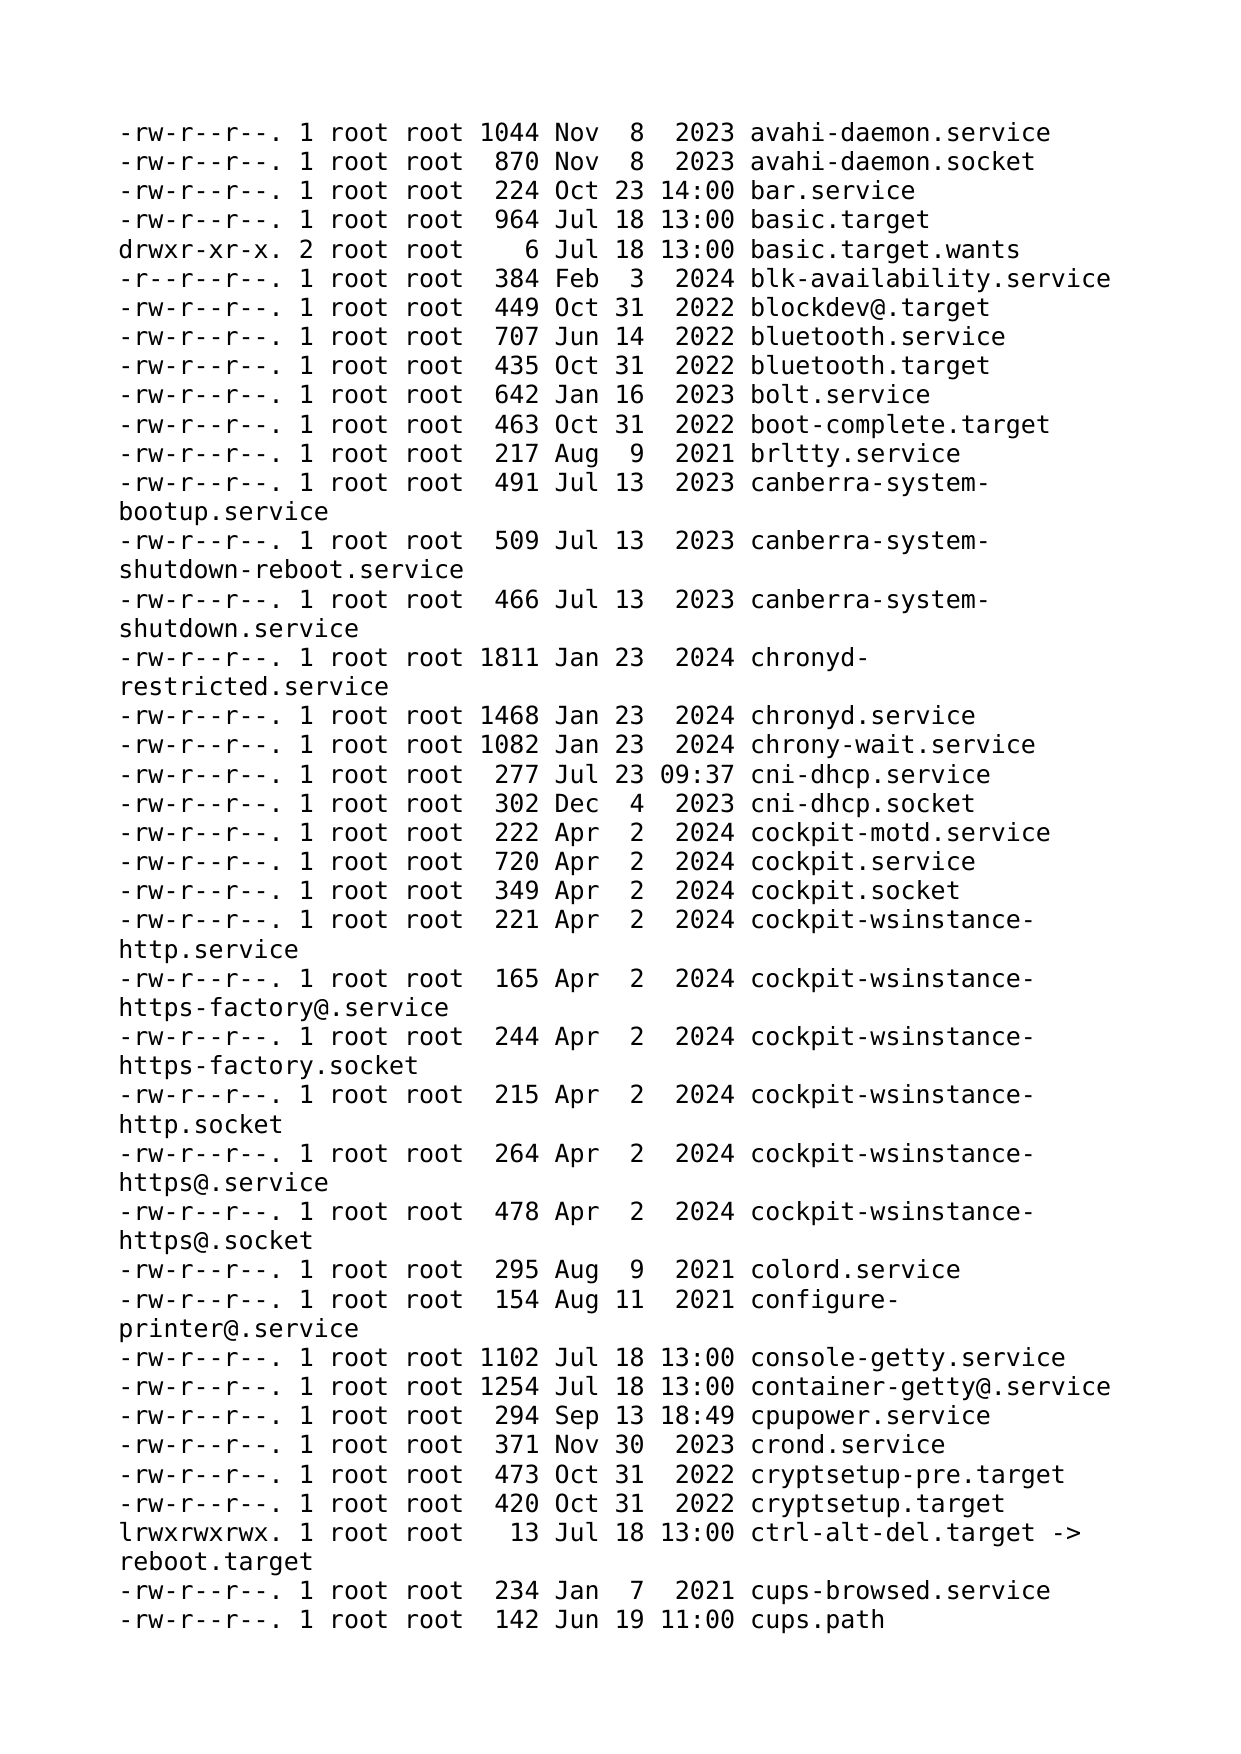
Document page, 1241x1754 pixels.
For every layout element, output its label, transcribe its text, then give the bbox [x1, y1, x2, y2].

text -rw-r--r--. 1 root root 1044 Nov 8 2023 avahi-daemon.service -rw-r--r--. 1 root root 870 Nov 8 2023 avahi-daemon.socket -rw-r--r--. 1 root root 224 Oct 23 14:00 bar.service -rw-r--r--. 1 root root 964 Jul 18 13:00 basic.target drwxr-xr-x. 2 root root 6 Jul 18 13:00 basic.target.wants -r--r--r--. 1 root root 384 Feb 3 2024 blk-availability.service -rw-r--r--. 1 root root 449 Oct 31 2022 blockdev@.target -rw-r--r--. 1 root root 707 Jun 14 2022 bluetooth.service -rw-r--r--. 1 root root 435 Oct 31 2022 bluetooth.target -rw-r--r--. 1 root root 642 Jan 16 2023 bolt.service -rw-r--r--. 1 root root 463 Oct 31 2022 boot-complete.target -rw-r--r--. 1 root root 217 Aug 9 2021 brltty.service -rw-r--r--. 1 root root 491 Jul 13 2023 canberra-system-bootup.service -rw-r--r--. 1 root root 509 Jul 13 2023 canberra-system-shutdown-reboot.service -rw-r--r--. 1 root root 466 Jul 13 2023 canberra-system-shutdown.service -rw-r--r--. 1 root root 1811 Jan 23 2024 chronyd-restricted.service -rw-r--r--. 1 root root 1468 Jan 23 2024 chronyd.service -rw-r--r--. 1 root root 1082 Jan 23 2024 chrony-wait.service -rw-r--r--. 1 root root 277 Jul 23 09:37 cni-dhcp.service -rw-r--r--. 1 root root 302 Dec 4 2023 cni-dhcp.socket -rw-r--r--. 1 root root 222 Apr 2 2024 cockpit-motd.service -rw-r--r--. 1 root root 720 Apr 2 2024 cockpit.service -rw-r--r--. 1 root root 349 Apr 2 2024 cockpit.socket -rw-r--r--. 1 root root 221 Apr 2 2024 cockpit-wsinstance-http.service -rw-r--r--. 1 root root 165 Apr 2 2024 cockpit-wsinstance-https-factory@.service -rw-r--r--. 1 root root 244 Apr 2 2024 cockpit-wsinstance-https-factory.socket -rw-r--r--. 1 root root 215 Apr 2 2024 cockpit-wsinstance-http.socket -rw-r--r--. 1 root root 264 Apr 2 2024 cockpit-wsinstance-https@.service -rw-r--r--. 1 root root 478 Apr 2 2024 cockpit-wsinstance-https@.socket -rw-r--r--. 1 root root 295 Aug 9 2021 colord.service -rw-r--r--. 1 root root 154 Aug 11 2021 configure-printer@.service -rw-r--r--. 1 root root 1102 Jul 18 13:00 console-getty.service -rw-r--r--. 1 root root 1254 Jul 18 13:00 container-getty@.service -rw-r--r--. 1 root root 294 Sep 13 18:49 cpupower.service -rw-r--r--. 1 root root 371 Nov 30 2023 crond.service -rw-r--r--. 1 root root 473 Oct 31 2022 cryptsetup-pre.target -rw-r--r--. 1 root root 420 Oct 31 2022 cryptsetup.target lrwxrwxrwx. 1 root root 13 Jul 18 13:00 ctrl-alt-del.target -> reboot.target -rw-r--r--. 1 root root 234 Jan 7 2021 cups-browsed.service -rw-r--r--. 1 root root 142 Jun 19 11:00 cups.path [118, 118, 1122, 1635]
